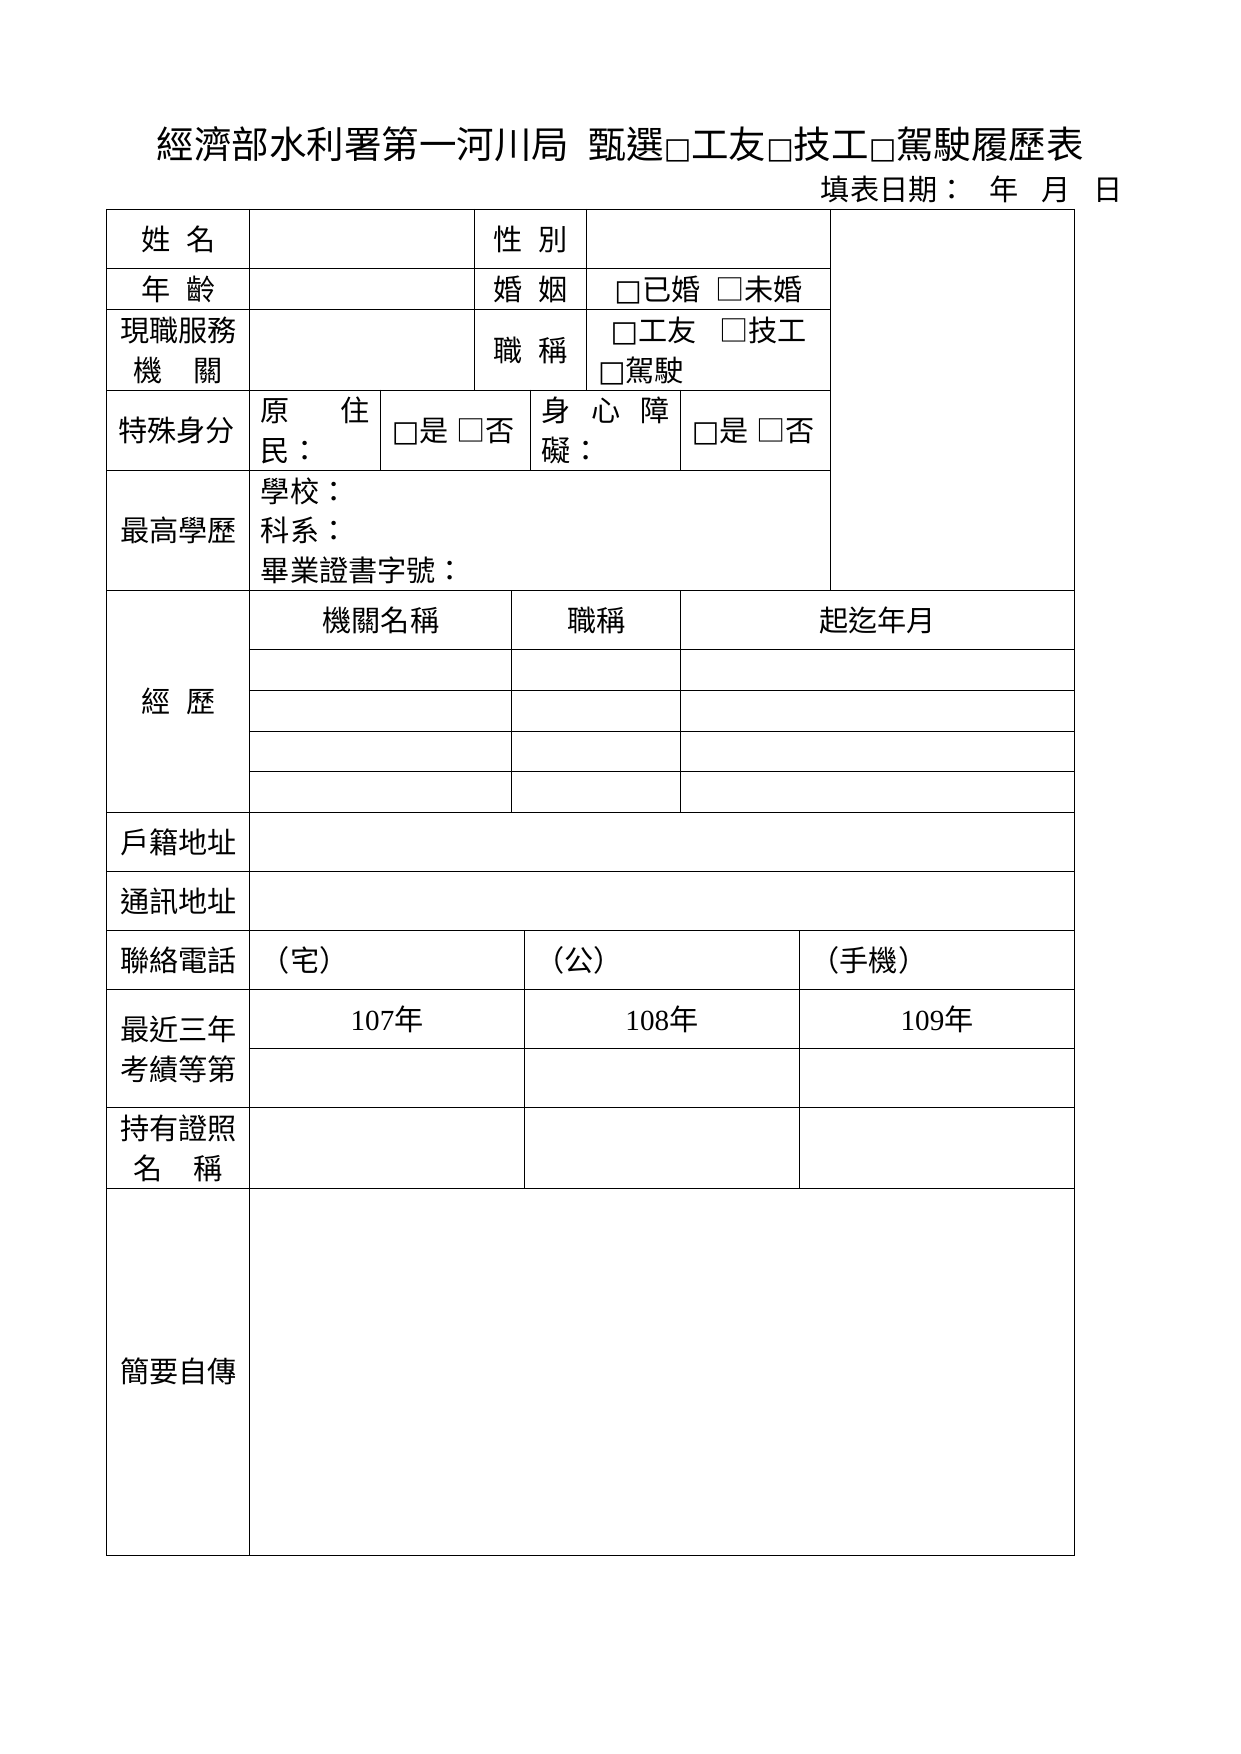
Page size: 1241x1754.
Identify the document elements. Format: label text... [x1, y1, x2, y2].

table_cell [512, 691, 680, 731]
table_cell 身心障礙： [531, 391, 680, 470]
table_header 姓 名 [107, 210, 249, 268]
table_cell □是 □否 [681, 391, 830, 470]
table_cell [250, 310, 474, 389]
table_cell 107年 [250, 990, 524, 1048]
table_cell [250, 872, 1074, 930]
table_cell [800, 1049, 1074, 1107]
table_cell [512, 650, 680, 690]
table_cell [250, 269, 474, 309]
table_cell □工友 □技工 □駕駛 [587, 310, 830, 389]
table_cell [681, 650, 1074, 690]
table_header [831, 210, 1074, 590]
table_cell [250, 1189, 1074, 1554]
table_cell 起迄年月 [681, 591, 1074, 649]
table_cell □已婚 □未婚 [587, 269, 830, 309]
table_cell [512, 732, 680, 771]
table_cell 簡要自傳 [107, 1189, 249, 1554]
table_cell □是 □否 [381, 391, 530, 470]
table_cell [250, 1049, 524, 1107]
table_header [587, 210, 830, 268]
table_cell [250, 650, 511, 690]
table_cell （手機） [800, 931, 1074, 989]
table_cell 聯絡電話 [107, 931, 249, 989]
table_cell [681, 691, 1074, 731]
table_cell [250, 1108, 524, 1188]
table_cell 108年 [525, 990, 799, 1048]
table_cell 年 齡 [107, 269, 249, 309]
text 填表日期： 年 月 日 [118, 169, 1122, 209]
table_cell [250, 772, 511, 812]
table_cell [525, 1049, 799, 1107]
table_cell [250, 732, 511, 771]
table_header [250, 210, 474, 268]
table_cell 戶籍地址 [107, 813, 249, 871]
table_cell 婚 姻 [475, 269, 586, 309]
table_cell 最近三年 考績等第 [107, 990, 249, 1107]
table_cell 學校： 科系： 畢業證書字號： [250, 471, 830, 590]
table_cell （公） [525, 931, 799, 989]
table_cell 原住民： [250, 391, 380, 470]
table_cell 職稱 [512, 591, 680, 649]
table_cell [681, 732, 1074, 771]
table_cell （宅） [250, 931, 524, 989]
text 經濟部水利署第一河川局 甄選□工友□技工□駕駛履歷表 [118, 118, 1122, 169]
table_cell [681, 772, 1074, 812]
table_cell [250, 691, 511, 731]
table_cell 機關名稱 [250, 591, 511, 649]
table_header 性 別 [475, 210, 586, 268]
table_cell 109年 [800, 990, 1074, 1048]
table_cell 最高學歷 [107, 471, 249, 590]
table_cell [512, 772, 680, 812]
table_cell [800, 1108, 1074, 1188]
table_cell 特殊身分 [107, 391, 249, 470]
table_cell 職 稱 [475, 310, 586, 389]
table_cell [250, 813, 1074, 871]
table_cell 現職服務 機 關 [107, 310, 249, 389]
table_cell 通訊地址 [107, 872, 249, 930]
table_cell 經 歷 [107, 591, 249, 812]
table_cell [525, 1108, 799, 1188]
table_cell 持有證照 名 稱 [107, 1108, 249, 1188]
